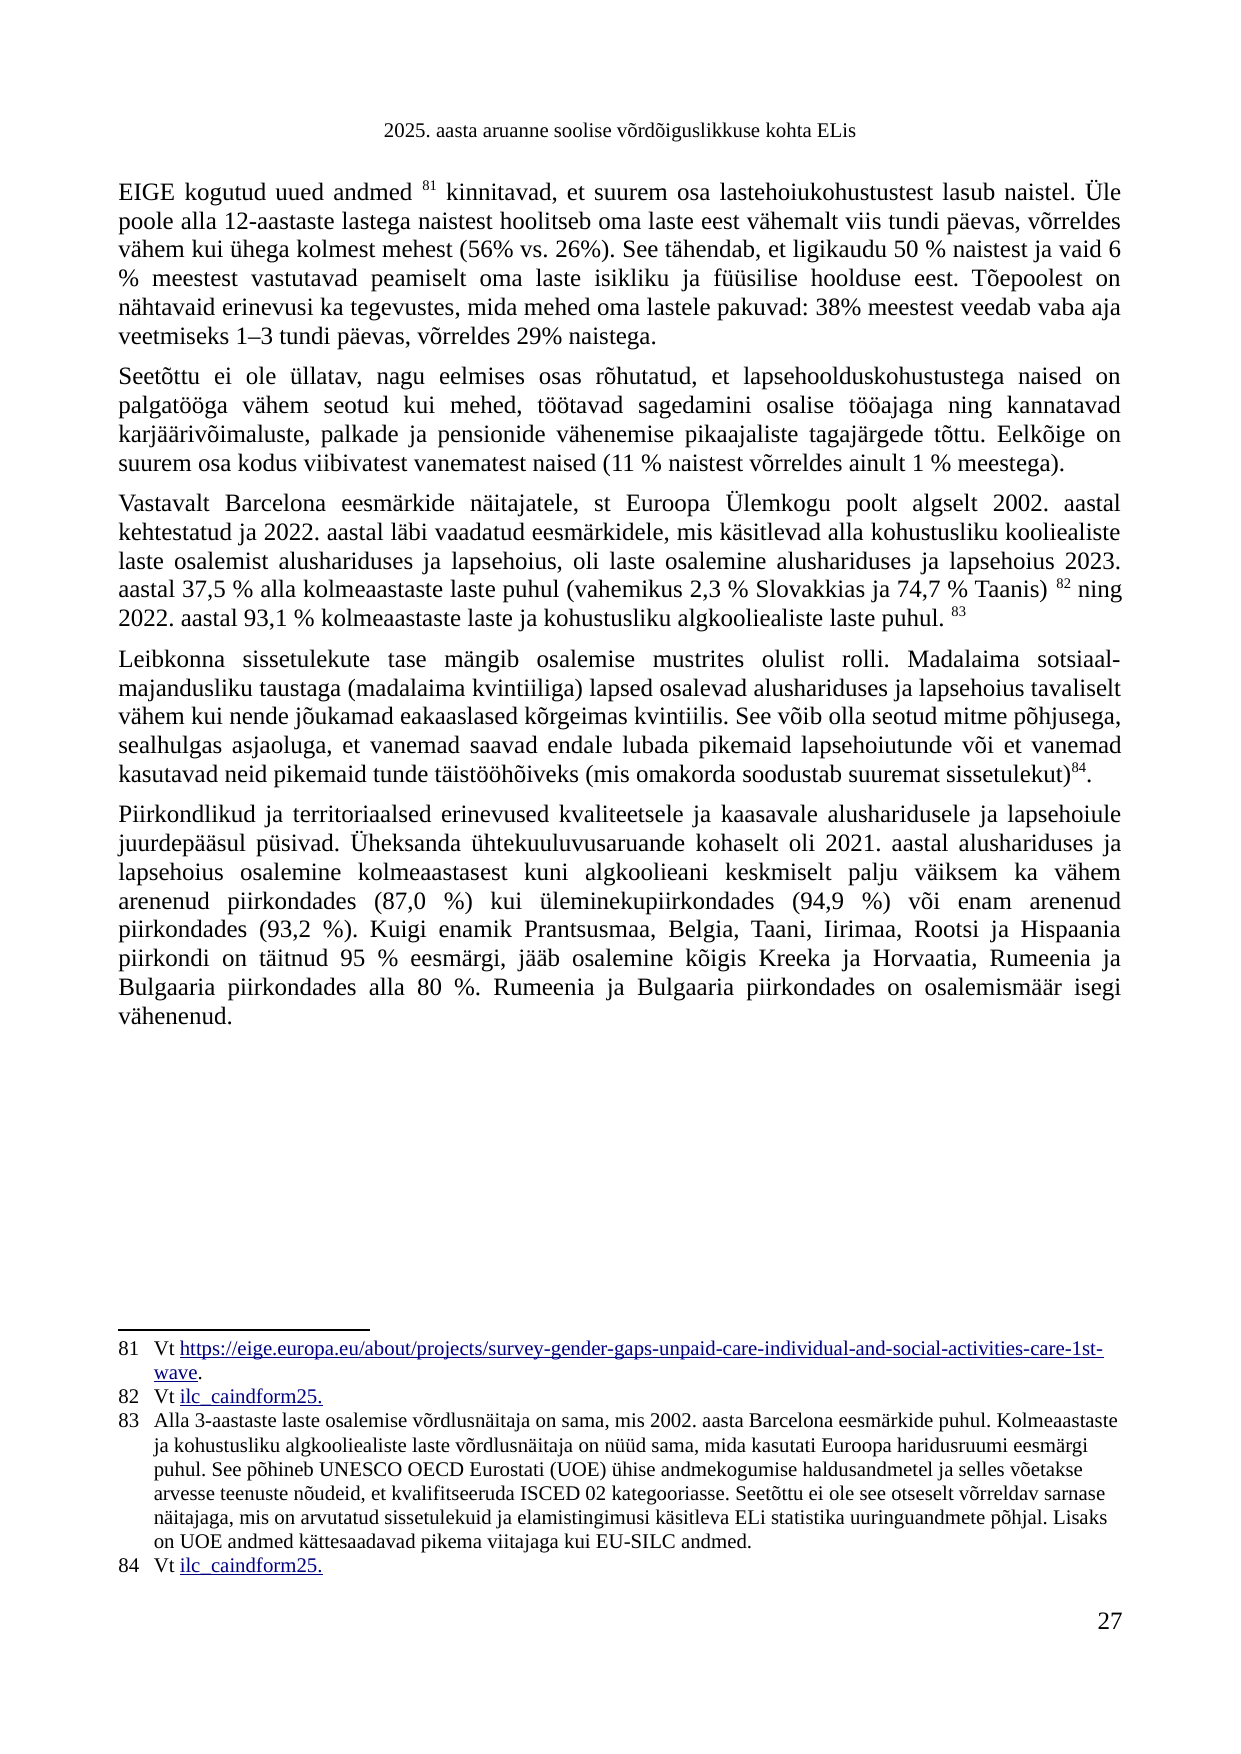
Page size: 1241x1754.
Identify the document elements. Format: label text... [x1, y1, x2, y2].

text EIGE kogutud uued andmed kinnitavad, et suurem osa lastehoiukohustustest lasub naistel. Üle poole alla 12-aastaste lastega naistest hoolitseb oma laste eest vähemalt viis tundi päevas, võrreldes vähem kui ühega kolmest mehest (56% vs. 26%). See tähendab, et ligikaudu 50 % naistest ja vaid 6 % meestest vastutavad peamiselt oma laste isikliku ja füüsilise hoolduse eest. Tõepoolest on nähtavaid erinevusi ka tegevustes, mida mehed oma lastele pakuvad: 38% meestest veedab vaba aja veetmiseks 1–3 tundi päevas, võrreldes 29% naistega. [118, 177, 1122, 349]
text Alla 3-aastaste laste osalemise võrdlusnäitaja on sama, mis 2002. aasta Barcelona eesmärkide puhul. Kolmeaastaste ja kohustusliku algkooliealiste laste võrdlusnäitaja on nüüd sama, mida kasutati Euroopa haridusruumi eesmärgi puhul. See põhineb UNESCO OECD Eurostati (UOE) ühise andmekogumise haldusandmetel ja selles võetakse arvesse teenuste nõudeid, et kvalifitseeruda ISCED 02 kategooriasse. Seetõttu ei ole see otseselt võrreldav sarnase näitajaga, mis on arvutatud sissetulekuid ja elamistingimusi käsitleva ELi statistika uuringuandmete põhjal. Lisaks on UOE andmed kättesaadavad pikema viitajaga kui EU-SILC andmed. [118, 1408, 1122, 1553]
text Leibkonna sissetulekute tase mängib osalemise mustrites olulist rolli. Madalaima sotsiaal-majandusliku taustaga (madalaima kvintiiliga) lapsed osalevad alushariduses ja lapsehoius tavaliselt vähem kui nende jõukamad eakaaslased kõrgeimas kvintiilis. See võib olla seotud mitme põhjusega, sealhulgas asjaoluga, et vanemad saavad endale lubada pikemaid lapsehoiutunde või et vanemad kasutavad neid pikemaid tunde täistööhõiveks (mis omakorda soodustab suuremat sissetulekut). [118, 644, 1122, 788]
text Seetõttu ei ole üllatav, nagu eelmises osas rõhutatud, et lapsehoolduskohustustega naised on palgatööga vähem seotud kui mehed, töötavad sagedamini osalise tööajaga ning kannatavad karjäärivõimaluste, palkade ja pensionide vähenemise pikaajaliste tagajärgede tõttu. Eelkõige on suurem osa kodus viibivatest vanematest naised (11 % naistest võrreldes ainult 1 % meestega). [118, 361, 1122, 476]
text Vt ilc_caindform25. [118, 1384, 1122, 1408]
text Vt ilc_caindform25. [118, 1553, 1122, 1577]
text Vastavalt Barcelona eesmärkide näitajatele, st Euroopa Ülemkogu poolt algselt 2002. aastal kehtestatud ja 2022. aastal läbi vaadatud eesmärkidele, mis käsitlevad alla kohustusliku kooliealiste laste osalemist alushariduses ja lapsehoius, oli laste osalemine alushariduses ja lapsehoius 2023. aastal 37,5 % alla kolmeaastaste laste puhul (vahemikus 2,3 % Slovakkias ja 74,7 % Taanis) ning 2022. aastal 93,1 % kolmeaastaste laste ja kohustusliku algkooliealiste laste puhul. [118, 488, 1122, 632]
text Piirkondlikud ja territoriaalsed erinevused kvaliteetsele ja kaasavale alusharidusele ja lapsehoiule juurdepääsul püsivad. Üheksanda ühtekuuluvusaruande kohaselt oli 2021. aastal alushariduses ja lapsehoius osalemine kolmeaastasest kuni algkoolieani keskmiselt palju väiksem ka vähem arenenud piirkondades (87,0 %) kui üleminekupiirkondades (94,9 %) või enam arenenud piirkondades (93,2 %). Kuigi enamik Prantsusmaa, Belgia, Taani, Iirimaa, Rootsi ja Hispaania piirkondi on täitnud 95 % eesmärgi, jääb osalemine kõigis Kreeka ja Horvaatia, Rumeenia ja Bulgaaria piirkondades alla 80 %. Rumeenia ja Bulgaaria piirkondades on osalemismäär isegi vähenenud. [118, 799, 1122, 1029]
text Vt https://eige.europa.eu/about/projects/survey-gender-gaps-unpaid-care-individual-and-social-activities-care-1st-wave. [118, 1336, 1122, 1384]
